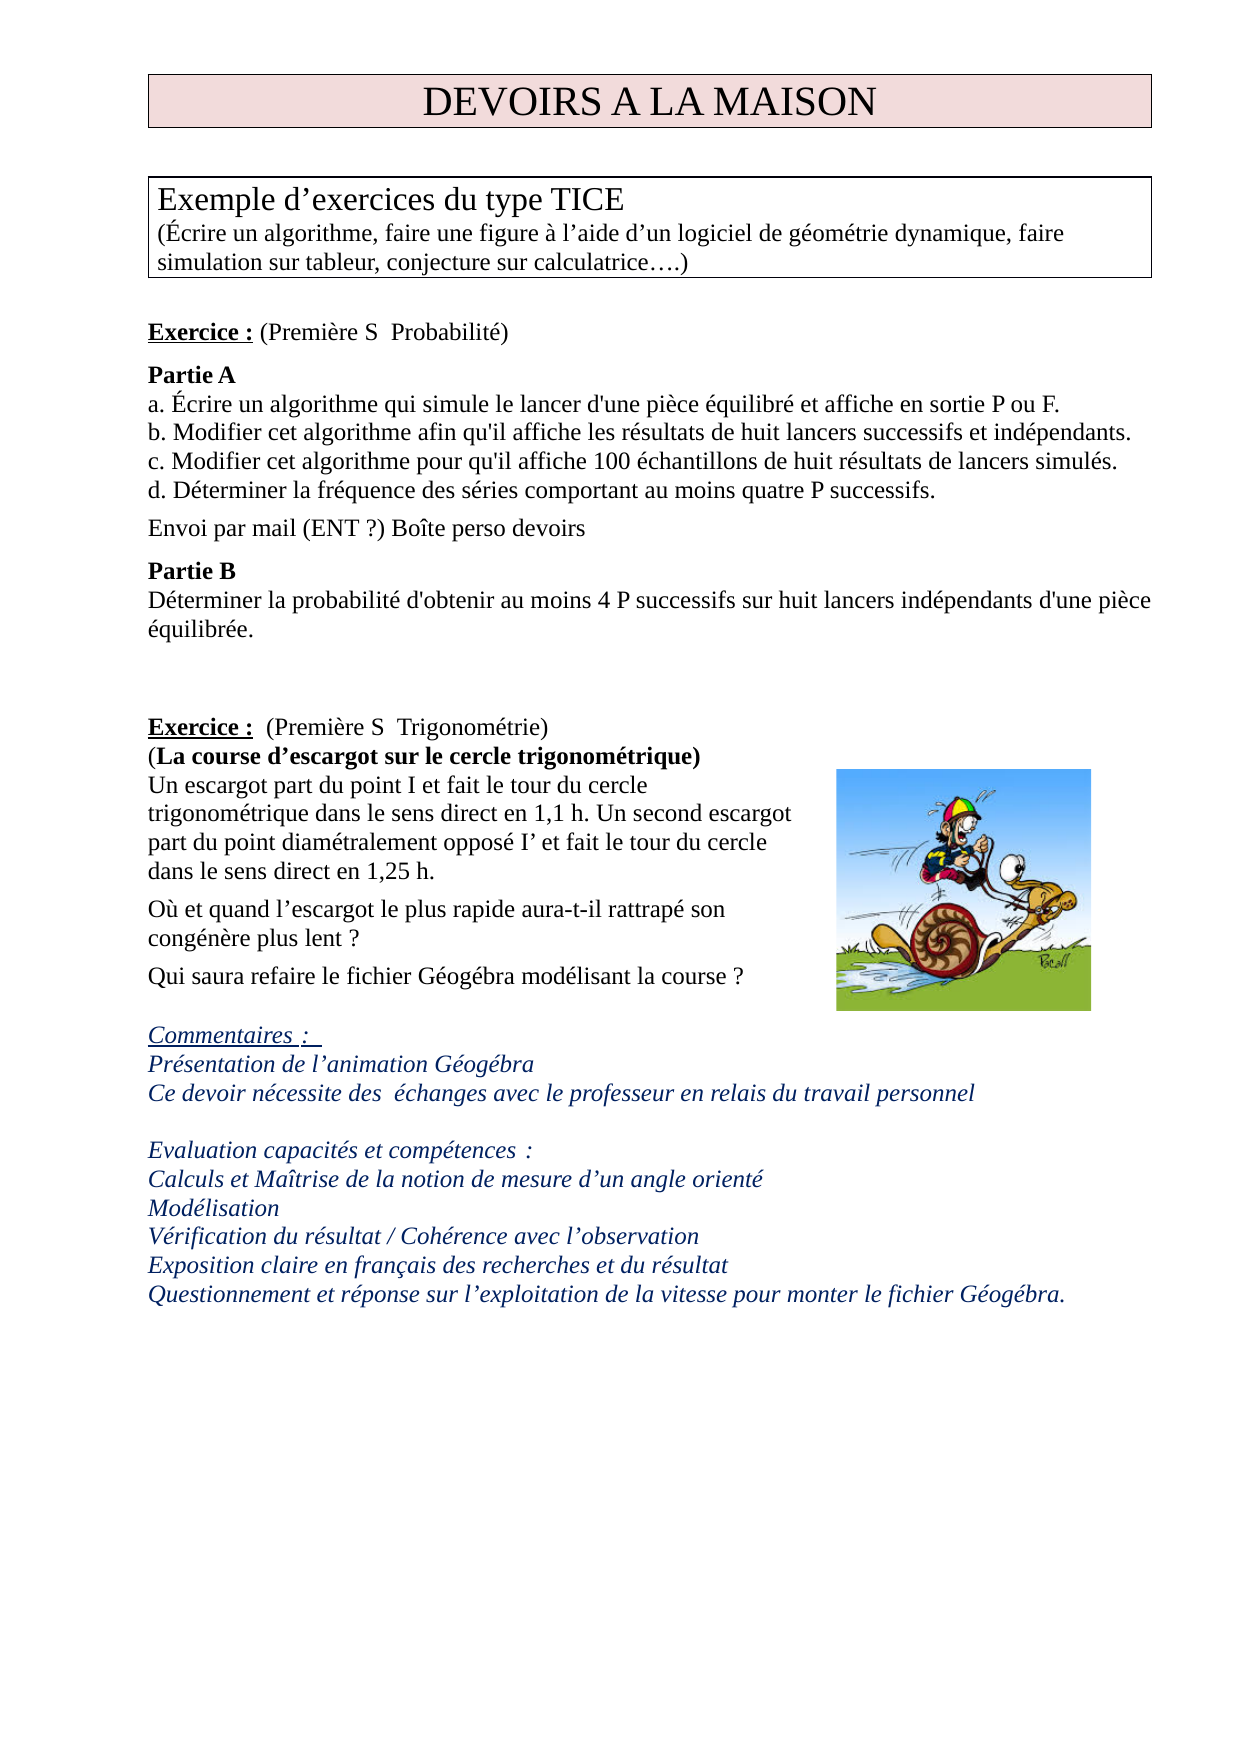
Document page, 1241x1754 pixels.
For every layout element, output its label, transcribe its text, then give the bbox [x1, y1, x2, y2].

text Exemple d’exercices du type TICE [149, 178, 1151, 215]
text Déterminer la probabilité d'obtenir au moins 4 P successifs sur huit lancers indépendants d'une pièce équilibrée. [148, 585, 1152, 643]
text Partie A [148, 360, 1152, 389]
text a. Écrire un algorithme qui simule le lancer d'une pièce équilibré et affiche en sortie P ou F. b. Modifier cet algorithme afin qu'il affiche les résultats de huit lancers successifs et indépendants. c. Modifier cet algorithme pour qu'il affiche 100 échantillons de huit résultats de lancers simulés. [148, 389, 1152, 475]
text d. Déterminer la fréquence des séries comportant au moins quatre P successifs. [148, 475, 1152, 504]
text Partie B [148, 556, 1152, 585]
text Exercice : (Première S Probabilité) [148, 317, 1152, 346]
table_header [822, 770, 836, 1011]
text Evaluation capacités et compétences : [148, 1135, 1152, 1164]
table_header Un escargot part du point I et fait le tour du cercle trigonométrique dans le sens direct en 1,1 h. Un second escargot part du point diamétralement opposé I’ et fait le tour du cercle dans le sens direct en 1,25 h. Où et quand l’escargot le plus rapide aura-t-il rattrapé son congénère plus lent ? Qui saura refaire le fichier Géogébra modélisant la course ? [136, 770, 822, 1011]
text Envoi par mail (ENT ?) Boîte perso devoirs [148, 513, 1152, 542]
text Exposition claire en français des recherches et du résultat [148, 1250, 1152, 1279]
picture [836, 769, 1092, 1011]
text Exercice : (Première S Trigonométrie) [148, 712, 1152, 741]
text Calculs et Maîtrise de la notion de mesure d’un angle orienté [148, 1164, 1152, 1193]
text Commentaires : [148, 1020, 1152, 1049]
text (La course d’escargot sur le cercle trigonométrique) [148, 741, 1152, 770]
text Modélisation [148, 1193, 1152, 1221]
table_header [136, 643, 649, 674]
list (Écrire un algorithme, faire une figure à l’aide d’un logiciel de géométrie dynamique, faire simulation sur tableur, conjecture sur calculatrice….) [149, 215, 1151, 277]
table_header [650, 643, 1163, 674]
text Ce devoir nécessite des échanges avec le professeur en relais du travail personnel [148, 1078, 1152, 1106]
table_header [1092, 770, 1104, 1011]
text Présentation de l’animation Géogébra [148, 1049, 1152, 1078]
text Vérification du résultat / Cohérence avec l’observation [148, 1221, 1152, 1250]
text Questionnement et réponse sur l’exploitation de la vitesse pour monter le fichier Géogébra. [148, 1279, 1152, 1308]
